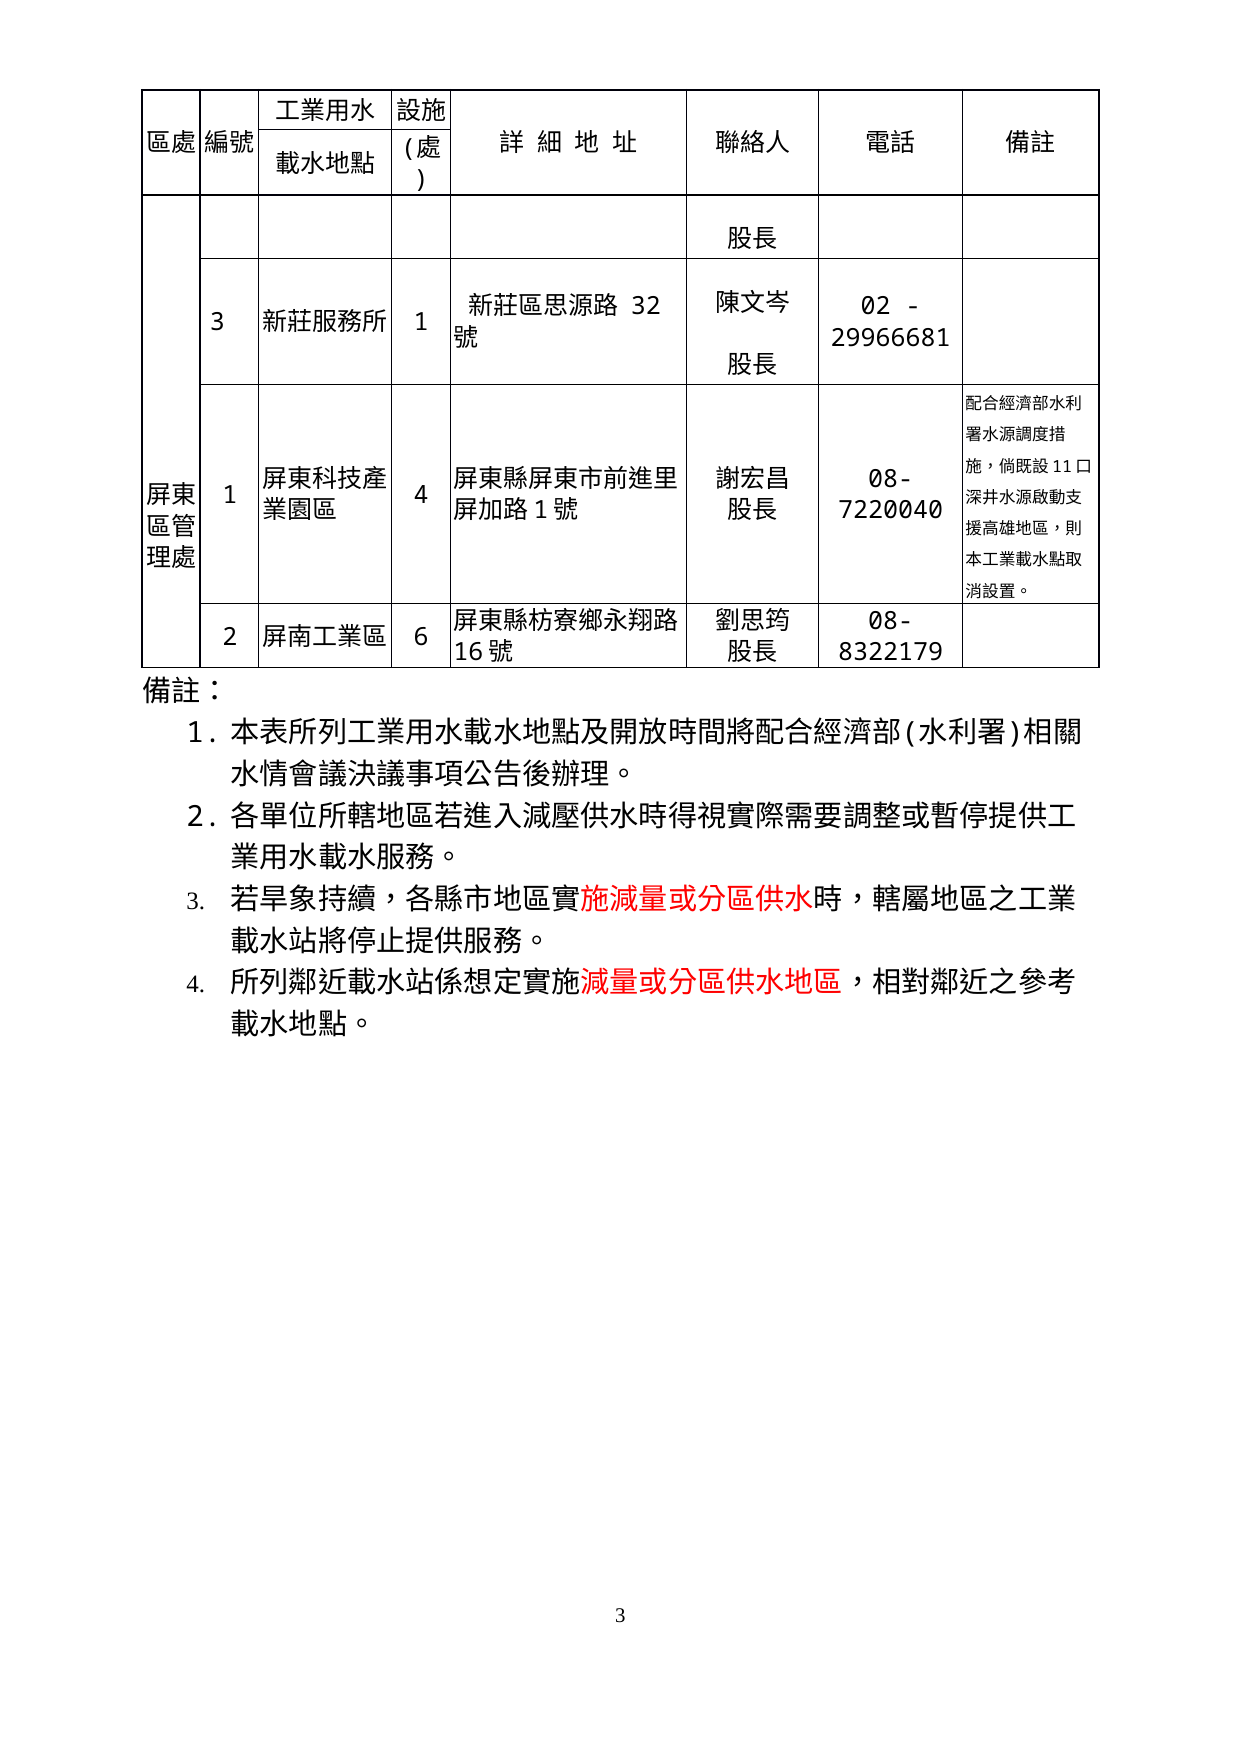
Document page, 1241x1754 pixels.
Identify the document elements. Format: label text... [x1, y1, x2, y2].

table_cell [201, 196, 258, 257]
table_cell 3 [201, 259, 258, 383]
table_cell 陳文岑 股長 [687, 259, 818, 383]
table_cell [963, 259, 1098, 383]
table_cell 6 [392, 604, 450, 667]
table_header 詳 細 地 址 [451, 91, 686, 194]
table_cell 02 -29966681 [819, 259, 962, 383]
list 所列鄰近載水站係想定實施減量或分區供水地區，相對鄰近之參考載水地點。 [186, 959, 1098, 1043]
table_header 編號 [201, 91, 258, 194]
list 本表所列工業用水載水地點及開放時間將配合經濟部(水利署)相關水情會議決議事項公告後辦理。 [186, 709, 1098, 793]
table_cell 載水地點 [259, 130, 391, 194]
table_cell 屏南工業區 [259, 604, 391, 667]
table_cell (處) [392, 130, 450, 194]
table_header 電話 [819, 91, 962, 194]
table_cell 08-7220040 [819, 385, 962, 603]
table_cell 屏東科技產業園區 [259, 385, 391, 603]
table_cell 股長 [687, 196, 818, 257]
table_cell 1 [201, 385, 258, 603]
table_cell 1 [392, 259, 450, 383]
table_cell 08-8322179 [819, 604, 962, 667]
table_header 備註 [963, 91, 1098, 194]
table_cell 謝宏昌 股長 [687, 385, 818, 603]
table_header 工業用水 [259, 91, 391, 129]
table_cell 屏東縣屏東市前進里屏加路1號 [451, 385, 686, 603]
table_cell 屏東區管理處 [143, 384, 199, 667]
table_cell [819, 196, 962, 257]
table_cell 劉思筠 股長 [687, 604, 818, 667]
table_cell [451, 196, 686, 257]
table_cell 屏東縣枋寮鄉永翔路16號 [451, 604, 686, 667]
text 備註： [142, 668, 1098, 709]
table_header 聯絡人 [687, 91, 818, 194]
table_cell [963, 196, 1098, 257]
table_cell 新莊區思源路 32 號 [451, 259, 686, 383]
table_cell 配合經濟部水利署水源調度措施，倘既設11口深井水源啟動支援高雄地區，則本工業載水點取消設置。 [963, 385, 1098, 603]
table_cell [963, 604, 1098, 667]
table_cell 2 [201, 604, 258, 667]
table_cell [392, 196, 450, 257]
table_cell 4 [392, 385, 450, 603]
table_cell 新莊服務所 [259, 259, 391, 383]
table_header 設施 [392, 91, 450, 129]
table_cell [143, 196, 199, 383]
list 若旱象持續，各縣市地區實施減量或分區供水時，轄屬地區之工業載水站將停止提供服務。 [186, 876, 1098, 959]
table_cell [259, 196, 391, 257]
list 各單位所轄地區若進入減壓供水時得視實際需要調整或暫停提供工業用水載水服務。 [186, 793, 1098, 876]
table_header 區處 [143, 91, 199, 194]
